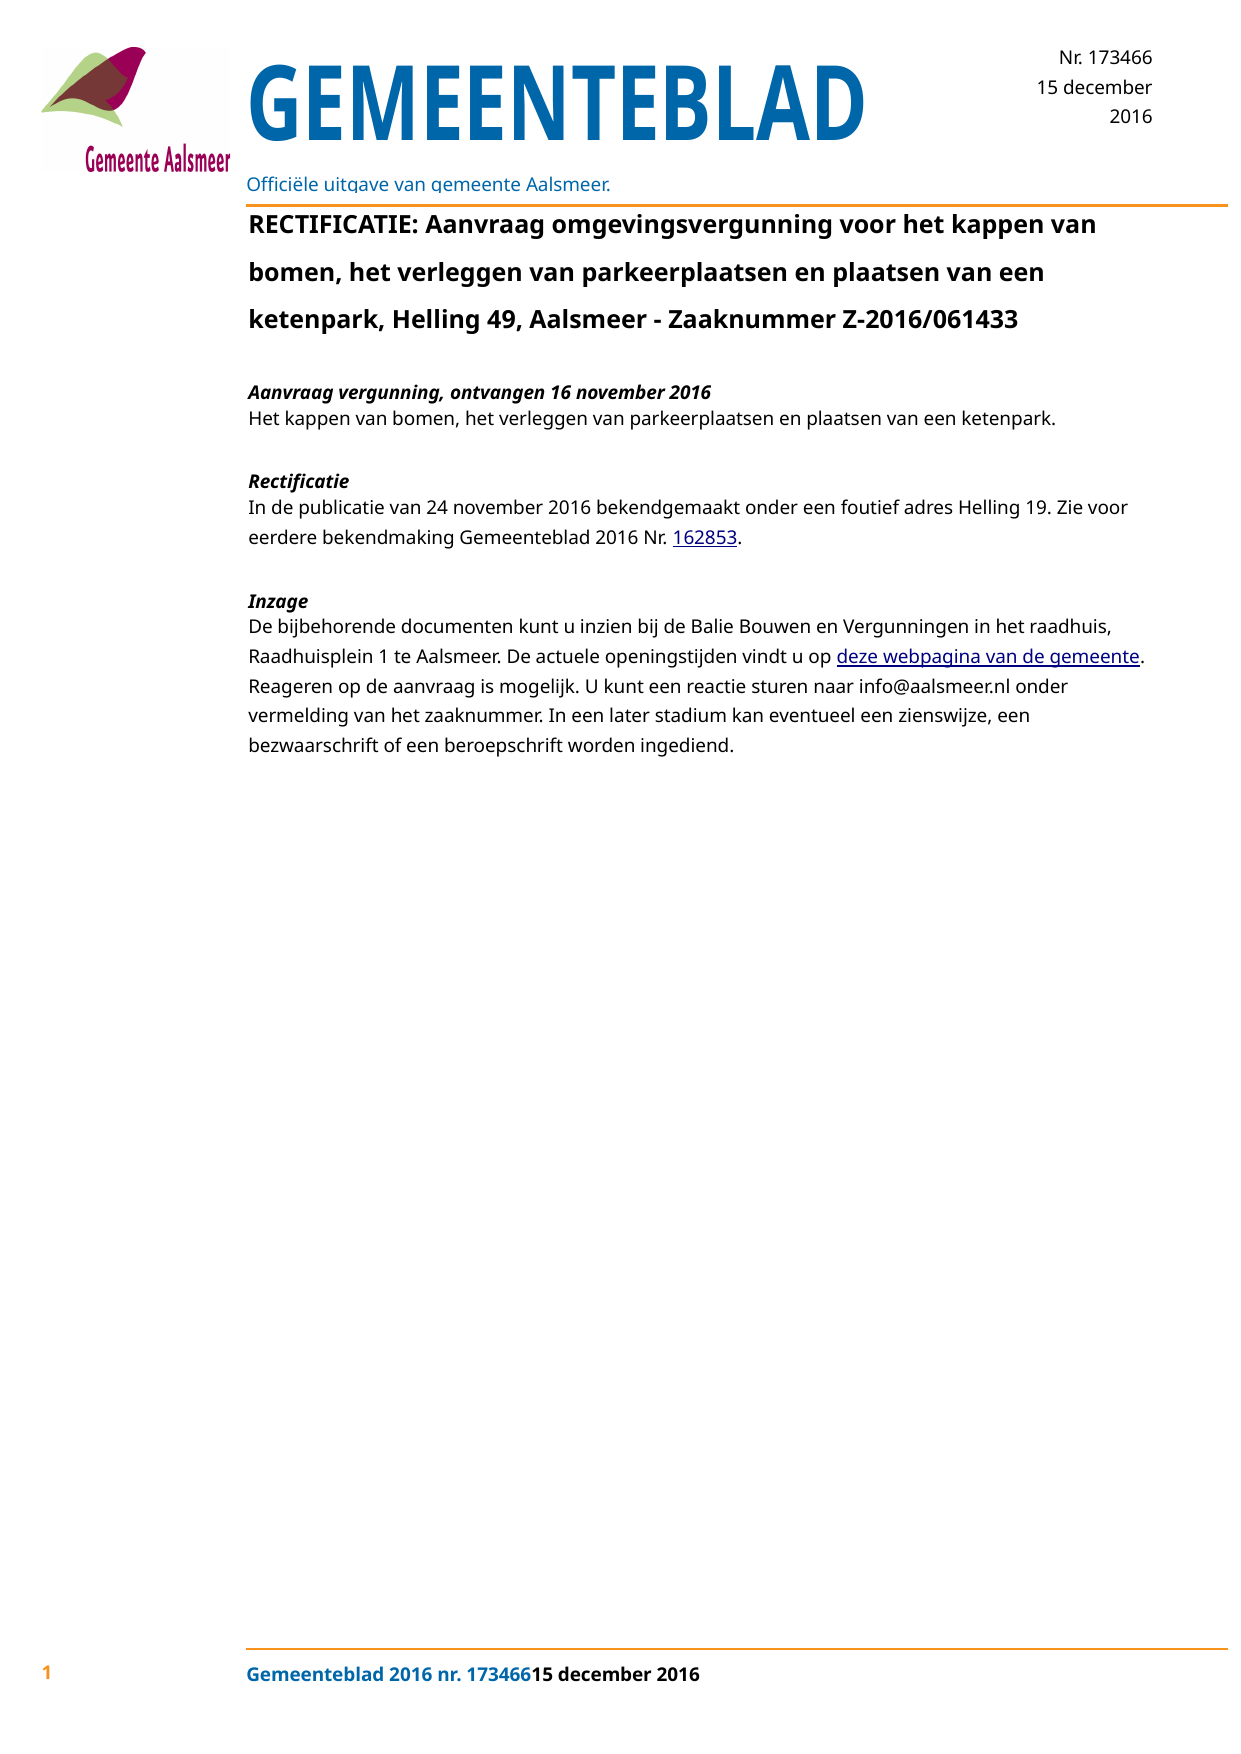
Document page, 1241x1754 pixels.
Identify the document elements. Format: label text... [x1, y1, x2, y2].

text De bijbehorende documenten kunt u inzien bij de Balie Bouwen en Vergunningen in het raadhuis, Raadhuisplein 1 te Aalsmeer. De actuele openingstijden vindt u op deze webpagina van de gemeente. Reageren op de aanvraag is mogelijk. U kunt een reactie sturen naar info@aalsmeer.nl onder vermelding van het zaaknummer. In een later stadium kan eventueel een zienswijze, een bezwaarschrift of een beroepschrift worden ingediend. [248, 614, 1152, 758]
text Rectificatie [248, 469, 1152, 494]
picture [41, 47, 231, 172]
text Het kappen van bomen, het verleggen van parkeerplaatsen en plaatsen van een ketenpark. [248, 405, 1152, 431]
text Aanvraag vergunning, ontvangen 16 november 2016 [248, 379, 1152, 405]
text RECTIFICATIE: Aanvraag omgevingsvergunning voor het kappen van bomen, het verleggen van parkeerplaatsen en plaatsen van een ketenpark, Helling 49, Aalsmeer - Zaaknummer Z-2016/061433 [248, 207, 1152, 336]
text ​ [248, 822, 1152, 847]
text In de publicatie van 24 november 2016 bekendgemaakt onder een foutief adres Helling 19. Zie voor eerdere bekendmaking Gemeenteblad 2016 Nr. 162853. [248, 494, 1152, 550]
text Inzage [248, 588, 1152, 614]
